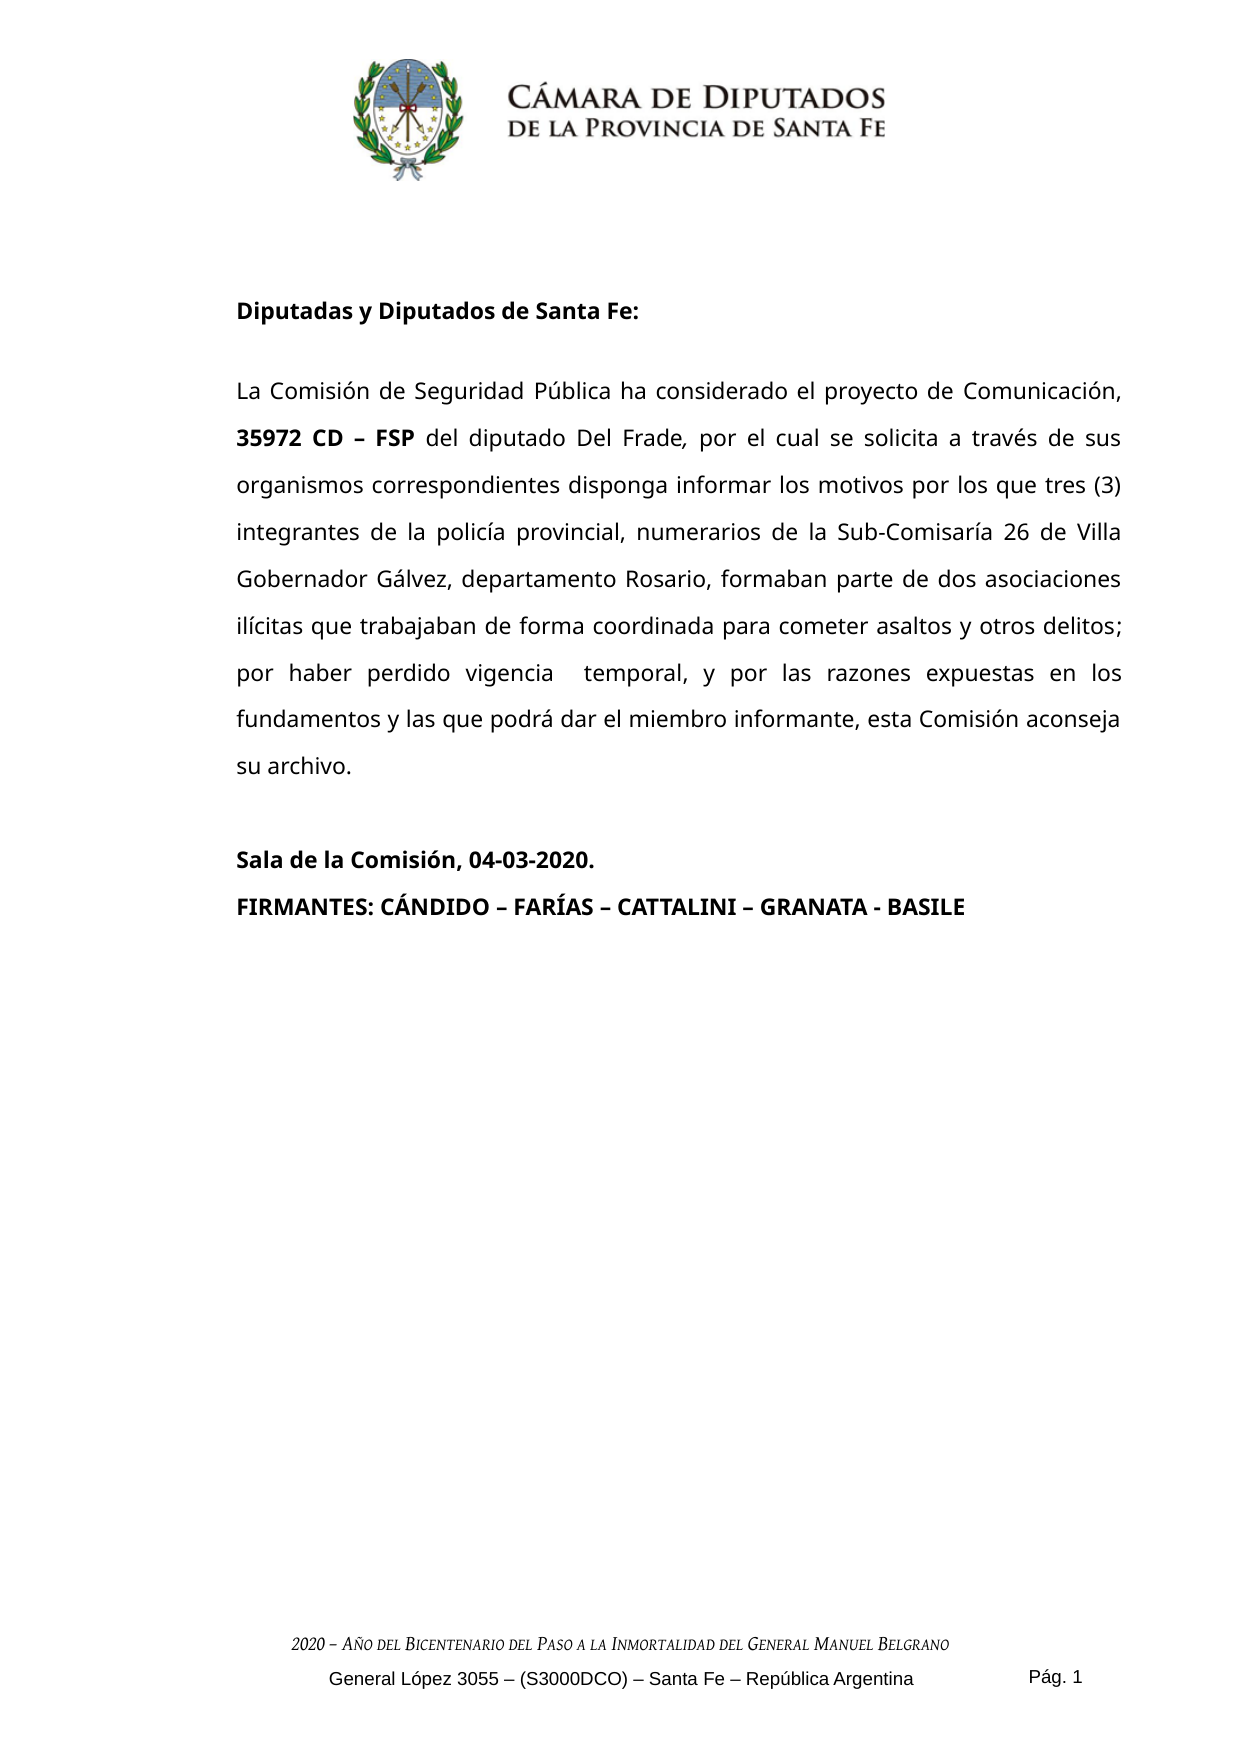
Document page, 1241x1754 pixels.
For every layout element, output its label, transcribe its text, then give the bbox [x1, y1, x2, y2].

text FIRMANTES: CÁNDIDO – FARÍAS – CATTALINI – GRANATA - BASILE [236, 891, 1122, 922]
text Diputadas y Diputados de Santa Fe: [236, 295, 1122, 326]
text Sala de la Comisión, 04-03-2020. [236, 844, 1122, 875]
text La Comisión de Seguridad Pública ha considerado el proyecto de Comunicación, 35972 CD – FSP del diputado Del Frade, por el cual se solicita a través de sus organismos correspondientes disponga informar los motivos por los que tres (3) integrantes de la policía provincial, numerarios de la Sub-Comisaría 26 de Villa Gobernador Gálvez, departamento Rosario, formaban parte de dos asociaciones ilícitas que trabajaban de forma coordinada para cometer asaltos y otros delitos; por haber perdido vigencia temporal, y por las razones expuestas en los fundamentos y las que podrá dar el miembro informante, esta Comisión aconseja su archivo. [236, 375, 1122, 782]
